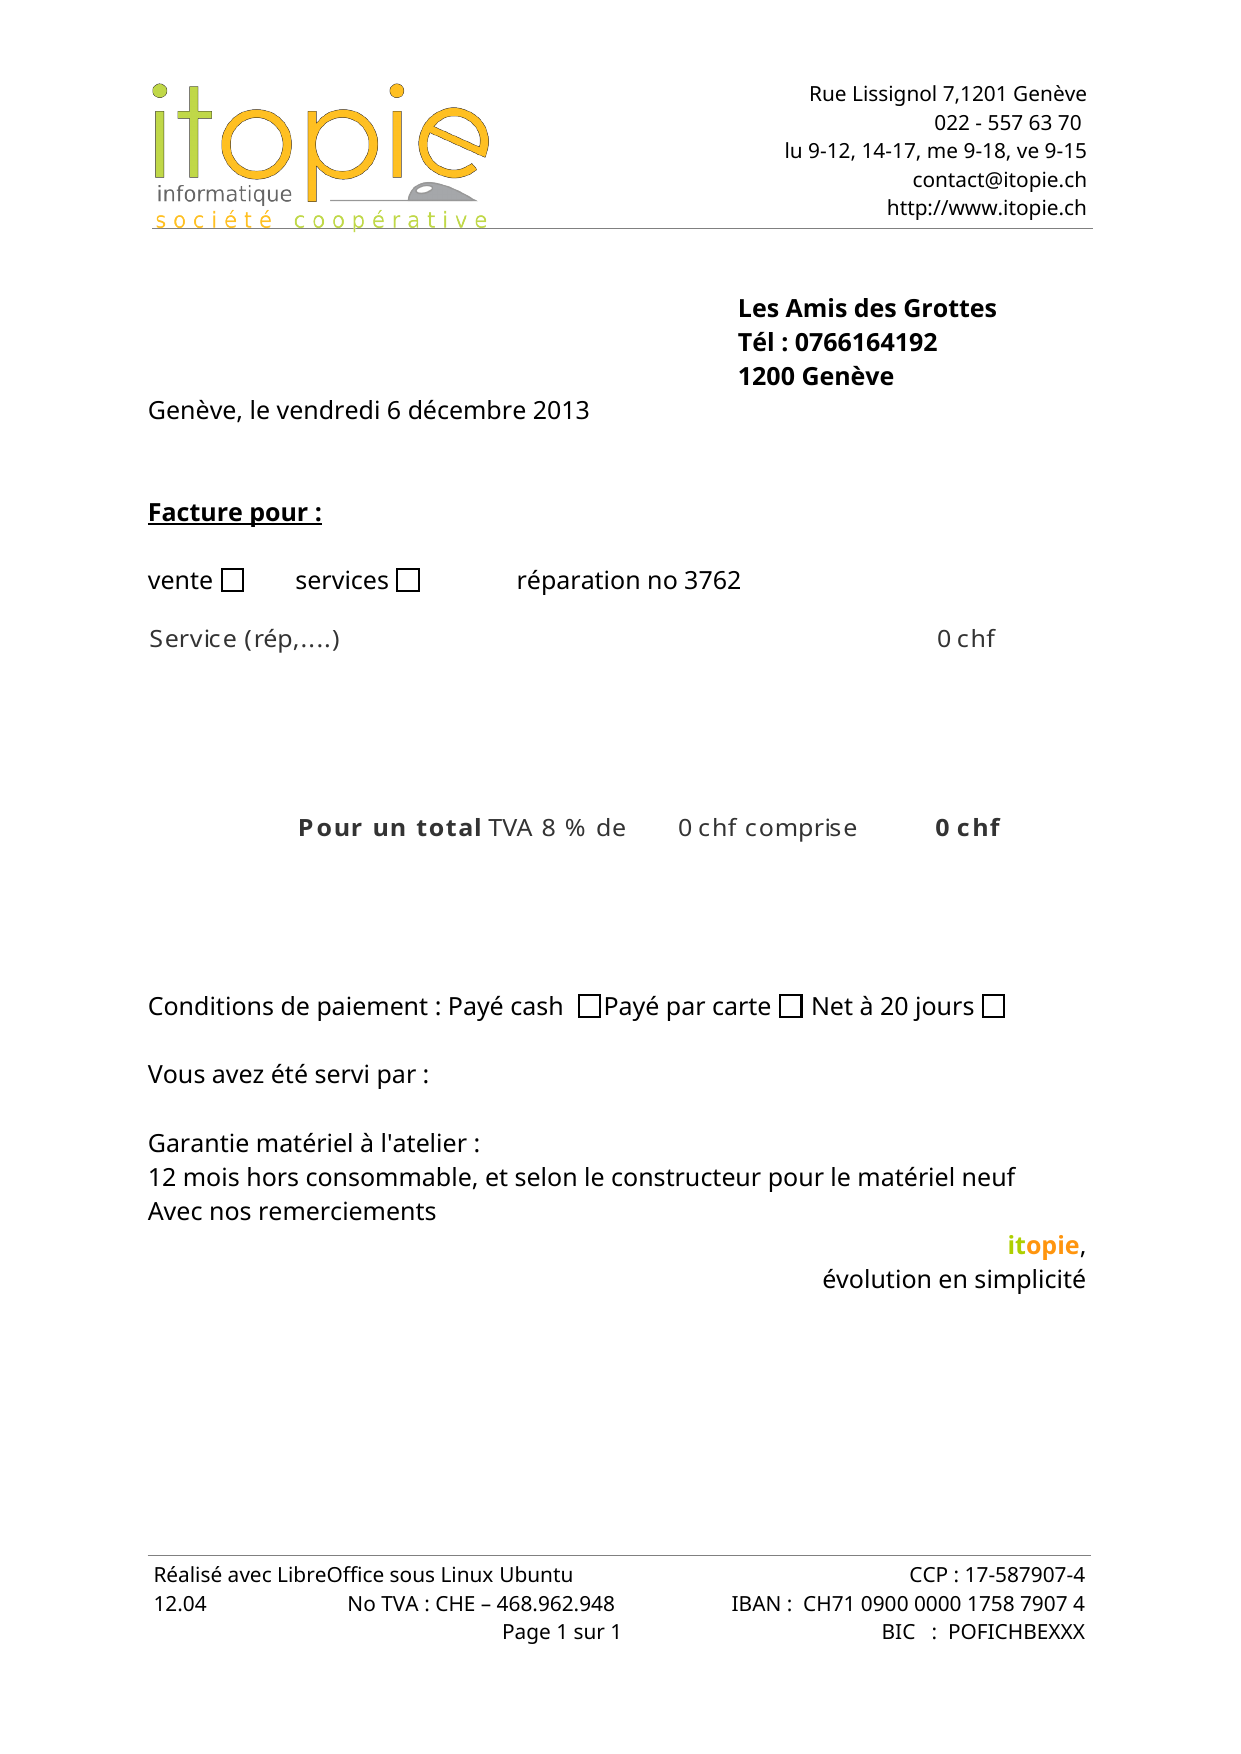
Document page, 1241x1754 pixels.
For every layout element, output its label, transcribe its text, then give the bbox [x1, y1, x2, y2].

text Avec nos remerciements [148, 1193, 1093, 1227]
text Conditions de paiement : Payé cash Payé par carte Net à 20 jours [148, 989, 1093, 1023]
text Tél : 0766164192 [148, 324, 1093, 358]
text 12 mois hors consommable, et selon le constructeur pour le matériel neuf [148, 1159, 1093, 1193]
text vente services réparation no 3762 [148, 563, 1093, 597]
text itopie, [148, 1227, 1093, 1262]
text Vous avez été servi par : [148, 1057, 1093, 1091]
text Les Amis des Grottes [148, 290, 1093, 324]
picture [138, 72, 500, 244]
text Genève, le vendredi 6 décembre 2013 [148, 392, 1093, 427]
text évolution en simplicité [148, 1262, 1093, 1296]
text Facture pour : [148, 495, 1093, 529]
text 1200 Genève [148, 358, 1093, 392]
text Garantie matériel à l'atelier : [148, 1125, 1093, 1159]
